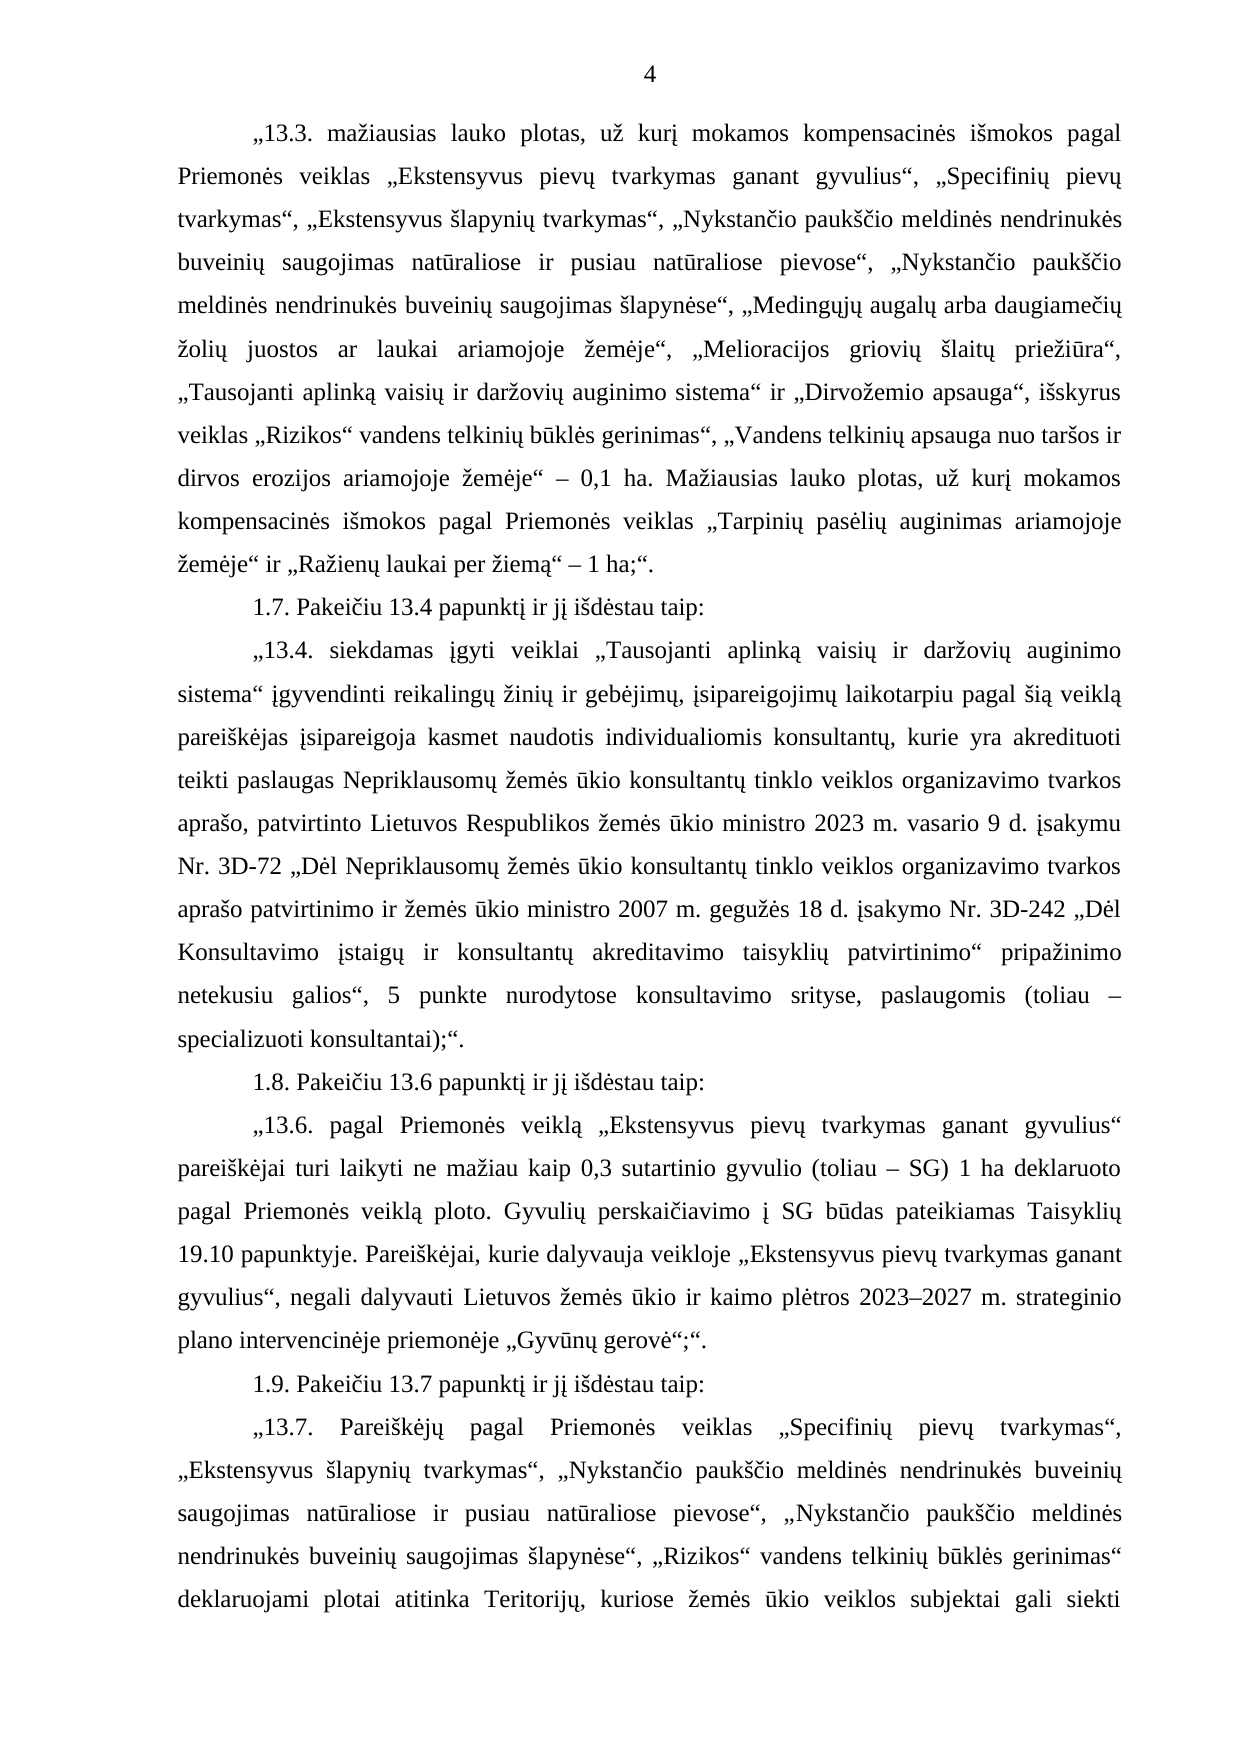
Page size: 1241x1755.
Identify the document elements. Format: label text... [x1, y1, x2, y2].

text „13.4. siekdamas įgyti veiklai „Tausojanti aplinką vaisių ir daržovių auginimo sistema“ įgyvendinti reikalingų žinių ir gebėjimų, įsipareigojimų laikotarpiu pagal šią veiklą pareiškėjas įsipareigoja kasmet naudotis individualiomis konsultantų, kurie yra akredituoti teikti paslaugas Nepriklausomų žemės ūkio konsultantų tinklo veiklos organizavimo tvarkos aprašo, patvirtinto Lietuvos Respublikos žemės ūkio ministro 2023 m. vasario 9 d. įsakymu Nr. 3D-72 „Dėl Nepriklausomų žemės ūkio konsultantų tinklo veiklos organizavimo tvarkos aprašo patvirtinimo ir žemės ūkio ministro 2007 m. gegužės 18 d. įsakymo Nr. 3D-242 „Dėl Konsultavimo įstaigų ir konsultantų akreditavimo taisyklių patvirtinimo“ pripažinimo netekusiu galios“, 5 punkte nurodytose konsultavimo srityse, paslaugomis (toliau – specializuoti konsultantai);“. [177, 636, 1122, 1052]
text 1.9. Pakeičiu 13.7 papunktį ir jį išdėstau taip: [177, 1369, 1122, 1397]
text „13.3. mažiausias lauko plotas, už kurį mokamos kompensacinės išmokos pagal Priemonės veiklas „Ekstensyvus pievų tvarkymas ganant gyvulius“, „Specifinių pievų tvarkymas“, „Ekstensyvus šlapynių tvarkymas“, „Nykstančio paukščio meldinės nendrinukės buveinių saugojimas natūraliose ir pusiau natūraliose pievose“, „Nykstančio paukščio meldinės nendrinukės buveinių saugojimas šlapynėse“, „Medingųjų augalų arba daugiamečių žolių juostos ar laukai ariamojoje žemėje“, „Melioracijos griovių šlaitų priežiūra“, „Tausojanti aplinką vaisių ir daržovių auginimo sistema“ ir „Dirvožemio apsauga“, išskyrus veiklas „Rizikos“ vandens telkinių būklės gerinimas“, „Vandens telkinių apsauga nuo taršos ir dirvos erozijos ariamojoje žemėje“ – 0,1 ha. Mažiausias lauko plotas, už kurį mokamos kompensacinės išmokos pagal Priemonės veiklas „Tarpinių pasėlių auginimas ariamojoje žemėje“ ir „Ražienų laukai per žiemą“ – 1 ha;“. [177, 118, 1122, 578]
text „13.7. Pareiškėjų pagal Priemonės veiklas „Specifinių pievų tvarkymas“, „Ekstensyvus šlapynių tvarkymas“, „Nykstančio paukščio meldinės nendrinukės buveinių saugojimas natūraliose ir pusiau natūraliose pievose“, „Nykstančio paukščio meldinės nendrinukės buveinių saugojimas šlapynėse“, „Rizikos“ vandens telkinių būklės gerinimas“ deklaruojami plotai atitinka Teritorijų, kuriose žemės ūkio veiklos subjektai gali siekti [177, 1412, 1122, 1613]
text 1.8. Pakeičiu 13.6 papunktį ir jį išdėstau taip: [177, 1067, 1122, 1096]
text 1.7. Pakeičiu 13.4 papunktį ir jį išdėstau taip: [177, 592, 1122, 621]
text „13.6. pagal Priemonės veiklą „Ekstensyvus pievų tvarkymas ganant gyvulius“ pareiškėjai turi laikyti ne mažiau kaip 0,3 sutartinio gyvulio (toliau – SG) 1 ha deklaruoto pagal Priemonės veiklą ploto. Gyvulių perskaičiavimo į SG būdas pateikiamas Taisyklių 19.10 papunktyje. Pareiškėjai, kurie dalyvauja veikloje „Ekstensyvus pievų tvarkymas ganant gyvulius“, negali dalyvauti Lietuvos žemės ūkio ir kaimo plėtros 2023–2027 m. strateginio plano intervencinėje priemonėje „Gyvūnų gerovė“;“. [177, 1110, 1122, 1354]
